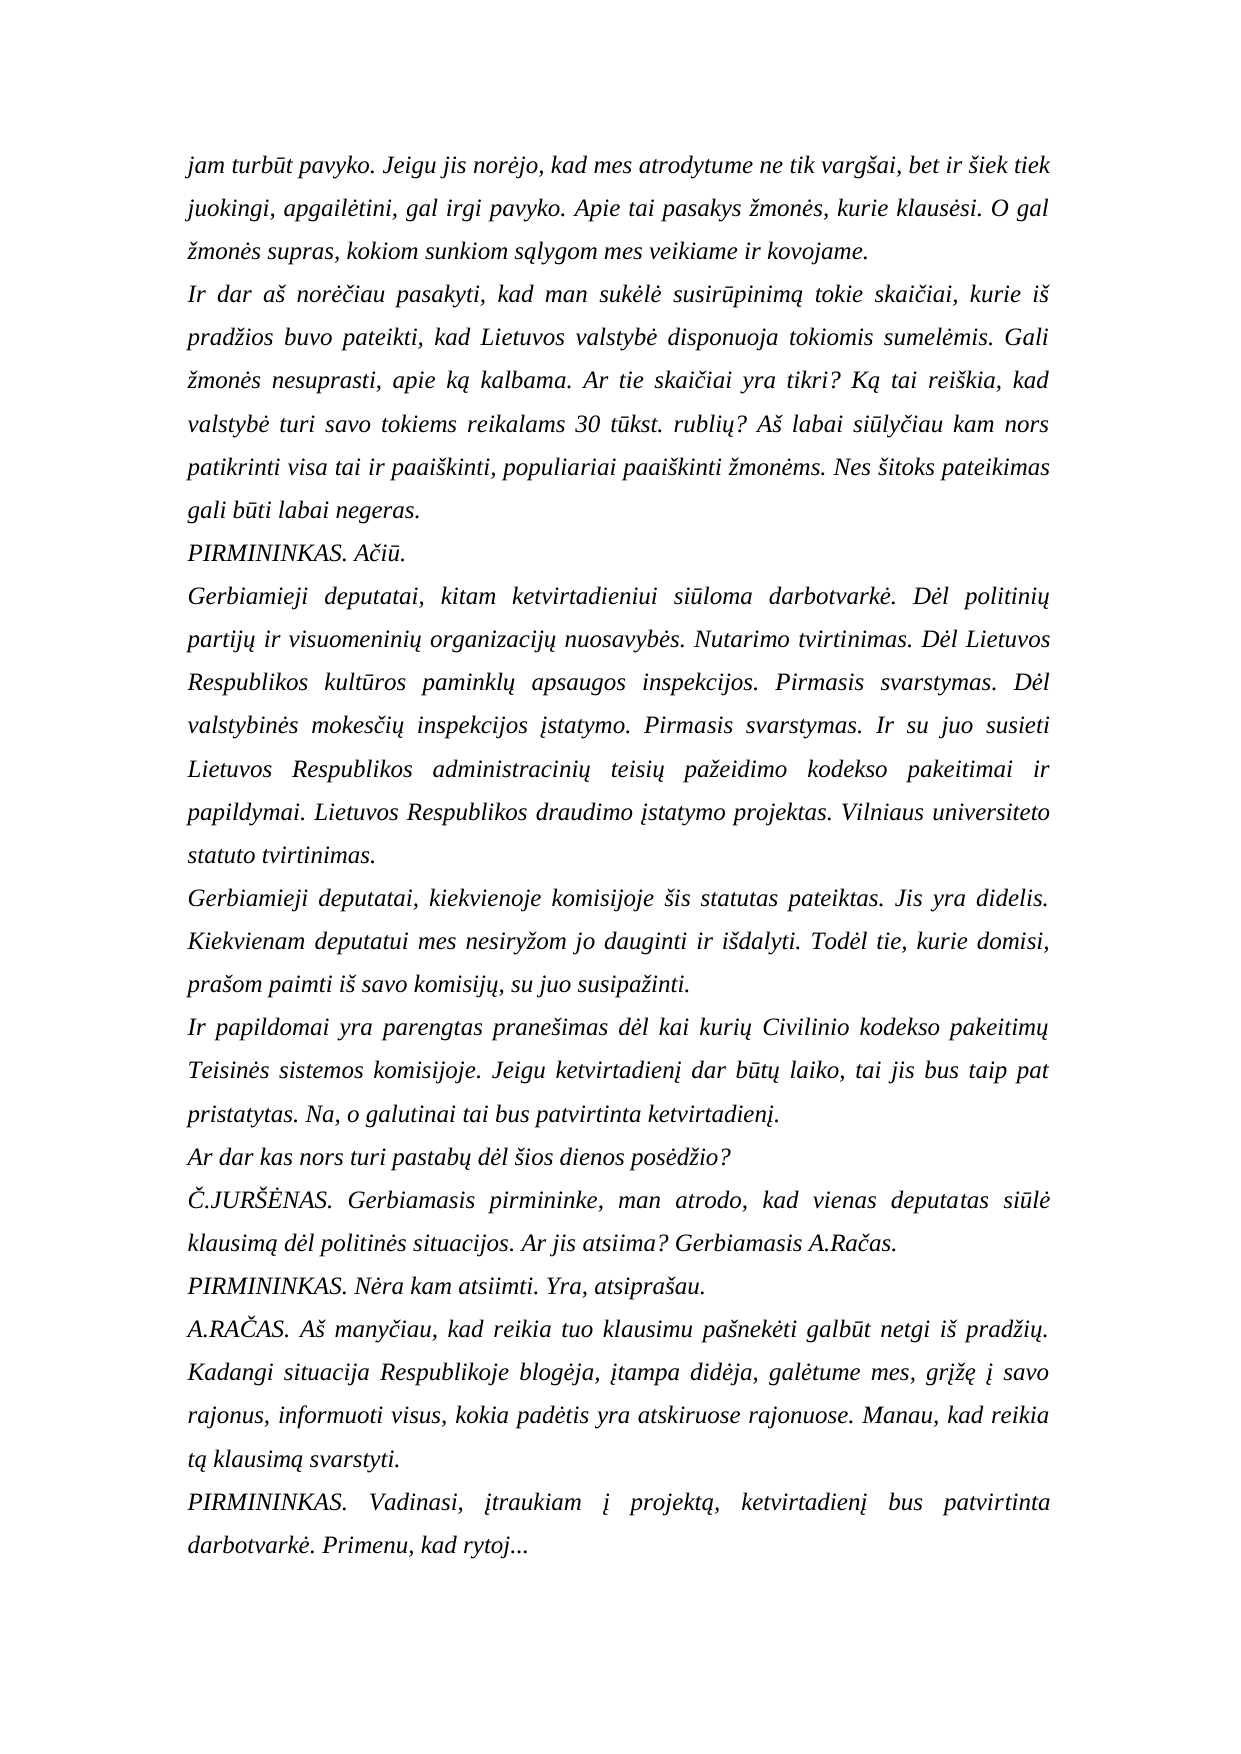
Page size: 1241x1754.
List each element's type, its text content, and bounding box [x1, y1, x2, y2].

text A.RAČAS. Aš manyčiau, kad reikia tuo klausimu pašnekėti galbūt netgi iš pradžių. Kadangi situacija Respublikoje blogėja, įtampa didėja, galėtume mes, grįžę į savo rajonus, informuoti visus, kokia padėtis yra atskiruose rajonuose. Manau, kad reikia tą klausimą svarstyti. [187, 1314, 1053, 1472]
text Ir dar aš norėčiau pasakyti, kad man sukėlė susirūpinimą tokie skaičiai, kurie iš pradžios buvo pateikti, kad Lietuvos valstybė disponuoja tokiomis sumelėmis. Gali žmonės nesuprasti, apie ką kalbama. Ar tie skaičiai yra tikri? Ką tai reiškia, kad valstybė turi savo tokiems reikalams 30 tūkst. rublių? Aš labai siūlyčiau kam nors patikrinti visa tai ir paaiškinti, populia­riai paaiškinti žmonėms. Nes šitoks pateikimas gali būti labai negeras. [187, 279, 1053, 524]
text Č.JURŠĖNAS. Gerbiamasis pirmininke, man atrodo, kad vienas deputa­tas siūlė klausimą dėl politinės situacijos. Ar jis atsiima? Gerbiamasis A.Račas. [187, 1185, 1053, 1257]
text Ir papildomai yra parengtas pranešimas dėl kai kurių Civilinio kodekso pakeitimų Teisinės sistemos komisijoje. Jeigu ketvirtadienį dar būtų laiko, tai jis bus taip pat pristatytas. Na, o galutinai tai bus patvirtinta ketvirtadienį. [187, 1012, 1053, 1127]
text PIRMININKAS. Nėra kam atsiimti. Yra, atsiprašau. [187, 1271, 1053, 1300]
text Ar dar kas nors turi pastabų dėl šios dienos posėdžio? [187, 1142, 1053, 1171]
text jam turbūt pavyko. Jeigu jis norėjo, kad mes atrodytu­me ne tik vargšai, bet ir šiek tiek juokingi, apgailėtini, gal irgi pavyko. Apie tai pasakys žmonės, kurie klausėsi. O gal žmonės supras, kokiom sunkiom sąlygom mes veikiame ir kovojame. [187, 150, 1053, 265]
text PIRMININKAS. Ačiū. [187, 538, 1053, 567]
text PIRMININKAS. Vadinasi, įtraukiam į projektą, ketvirtadienį bus patvir­tinta darbotvarkė. Primenu, kad rytoj... [187, 1487, 1053, 1559]
text Gerbiamieji deputatai, kiekvienoje komisijoje šis statutas pateiktas. Jis yra didelis. Kiekvienam deputatui mes nesiryžom jo dauginti ir išdalyti. Todėl tie, kurie domisi, prašom paimti iš savo komisijų, su juo susipažinti. [187, 883, 1053, 998]
text Gerbiamieji deputatai, kitam ketvirtadieniui siūloma darbotvarkė. Dėl politinių partijų ir visuomeninių organizacijų nuosavybės. Nutarimo tvirti­nimas. Dėl Lietuvos Respublikos kultūros paminklų apsaugos inspekcijos. Pirmasis svarstymas. Dėl valstybinės mokesčių inspekcijos įstatymo. Pirma­sis svarstymas. Ir su juo susieti Lietuvos Respublikos administracinių teisių pažeidimo kodekso pakeitimai ir papildymai. Lietuvos Respublikos draudi­mo įstatymo projektas. Vilniaus universiteto statuto tvirtinimas. [187, 581, 1053, 869]
